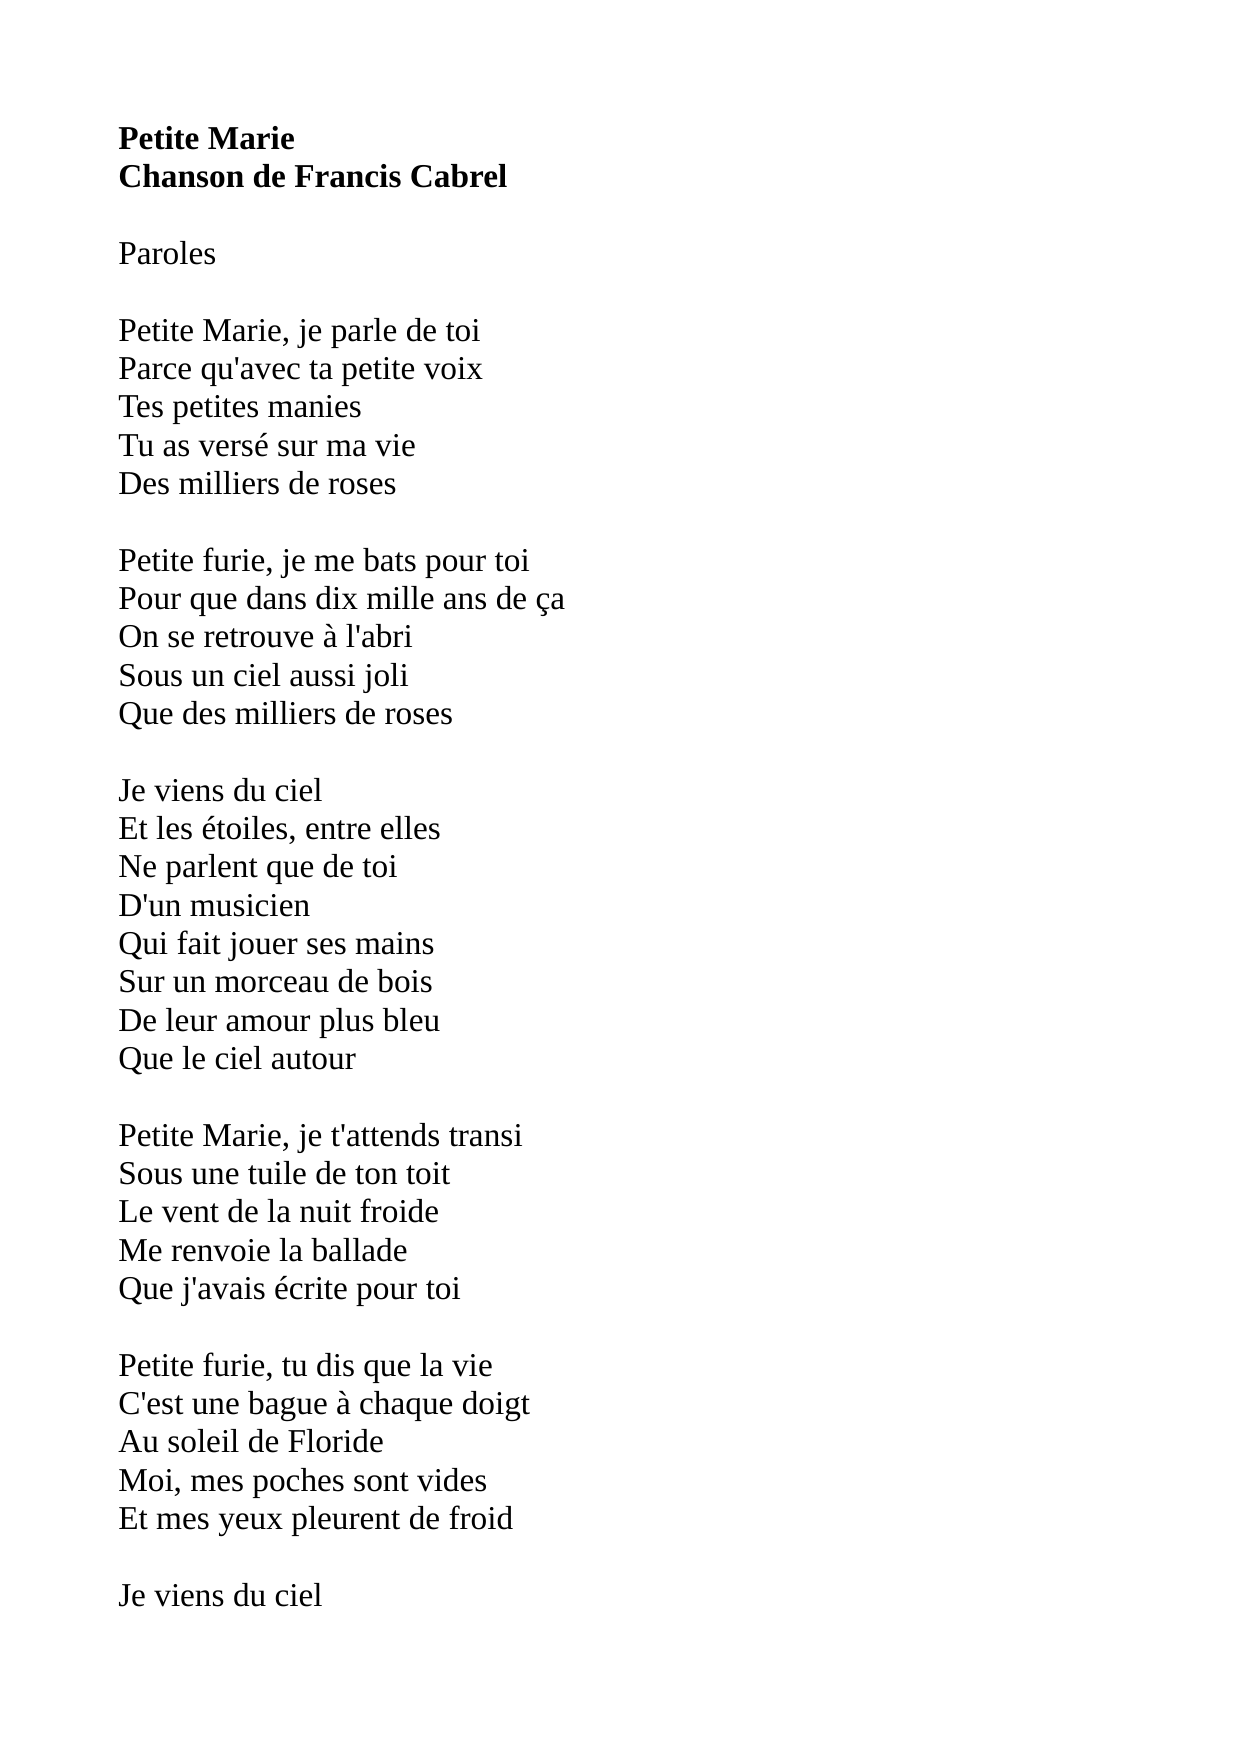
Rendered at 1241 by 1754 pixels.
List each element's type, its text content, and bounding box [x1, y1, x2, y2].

text Des milliers de roses [118, 463, 1122, 501]
text Paroles [118, 233, 1122, 271]
text Chanson de Francis Cabrel [118, 156, 1122, 195]
text Petite Marie [118, 118, 1122, 156]
text Je viens du ciel [118, 1575, 1122, 1613]
text C'est une bague à chaque doigt [118, 1383, 1122, 1421]
text Petite furie, tu dis que la vie [118, 1345, 1122, 1383]
text Sous une tuile de ton toit [118, 1153, 1122, 1191]
text Que j'avais écrite pour toi [118, 1268, 1122, 1306]
text Petite Marie, je parle de toi [118, 310, 1122, 348]
text Tes petites manies [118, 386, 1122, 425]
text Petite furie, je me bats pour toi [118, 540, 1122, 578]
text Tu as versé sur ma vie [118, 425, 1122, 463]
text Petite Marie, je t'attends transi [118, 1115, 1122, 1153]
text Le vent de la nuit froide [118, 1191, 1122, 1230]
text Et les étoiles, entre elles [118, 808, 1122, 846]
text Moi, mes poches sont vides [118, 1460, 1122, 1498]
text D'un musicien [118, 885, 1122, 923]
text Parce qu'avec ta petite voix [118, 348, 1122, 386]
text De leur amour plus bleu [118, 1000, 1122, 1038]
text Je viens du ciel [118, 770, 1122, 808]
text Et mes yeux pleurent de froid [118, 1498, 1122, 1536]
text Que des milliers de roses [118, 693, 1122, 731]
text Au soleil de Floride [118, 1421, 1122, 1460]
text Me renvoie la ballade [118, 1230, 1122, 1268]
text Pour que dans dix mille ans de ça [118, 578, 1122, 616]
text Sous un ciel aussi joli [118, 655, 1122, 693]
text Qui fait jouer ses mains [118, 923, 1122, 961]
text Sur un morceau de bois [118, 961, 1122, 1000]
text Que le ciel autour [118, 1038, 1122, 1076]
text On se retrouve à l'abri [118, 616, 1122, 655]
text Ne parlent que de toi [118, 846, 1122, 885]
